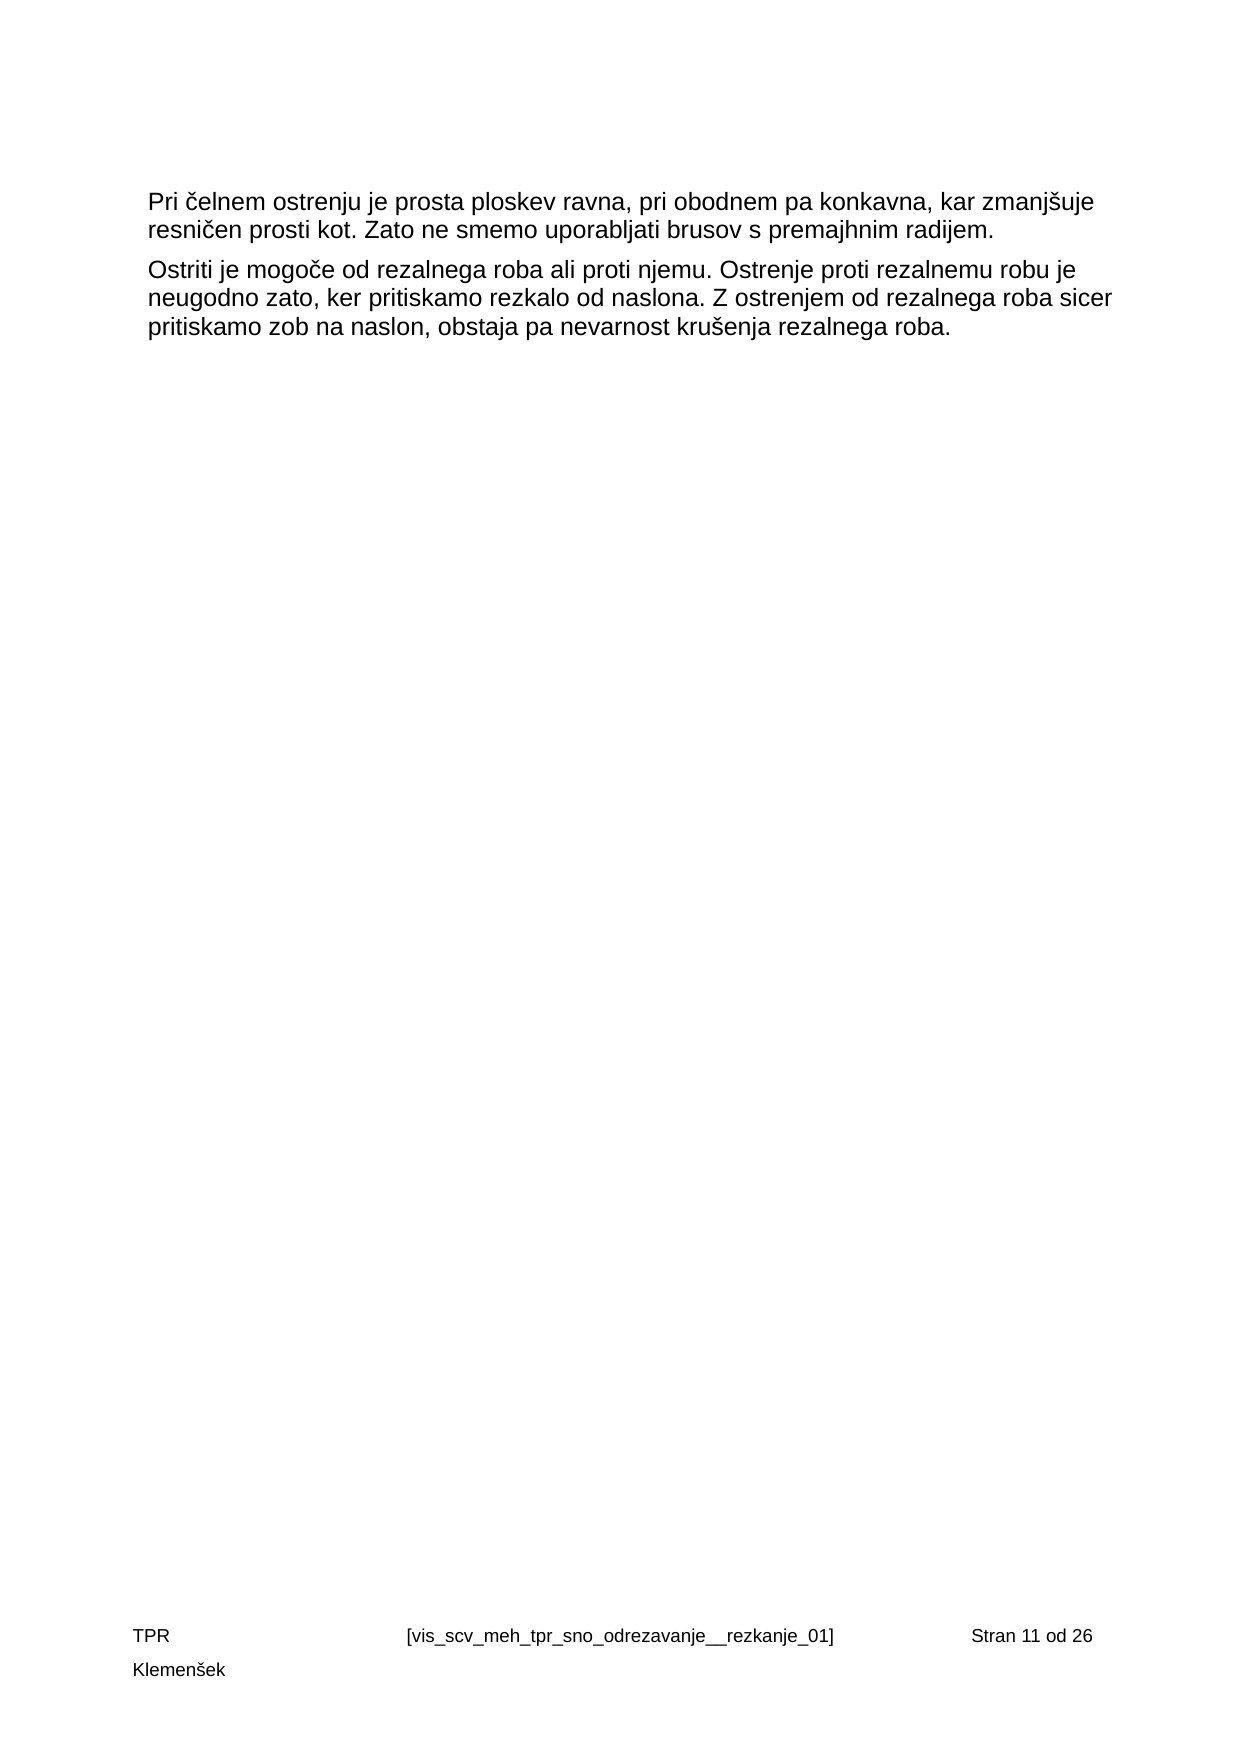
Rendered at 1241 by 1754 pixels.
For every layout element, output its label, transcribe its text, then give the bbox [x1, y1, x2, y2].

text Ostriti je mogoče od rezalnega roba ali proti njemu. Ostrenje proti rezalnemu robu je neugodno zato, ker pritiskamo rezkalo od naslona. Z ostrenjem od rezalnega roba sicer pritiskamo zob na naslon, obstaja pa nevarnost krušenja rezalnega roba. [148, 255, 1181, 341]
text Pri čelnem ostrenju je prosta ploskev ravna, pri obodnem pa konkavna, kar zmanjšuje resničen prosti kot. Zato ne smemo uporabljati brusov s premajhnim radijem. [148, 187, 1181, 244]
